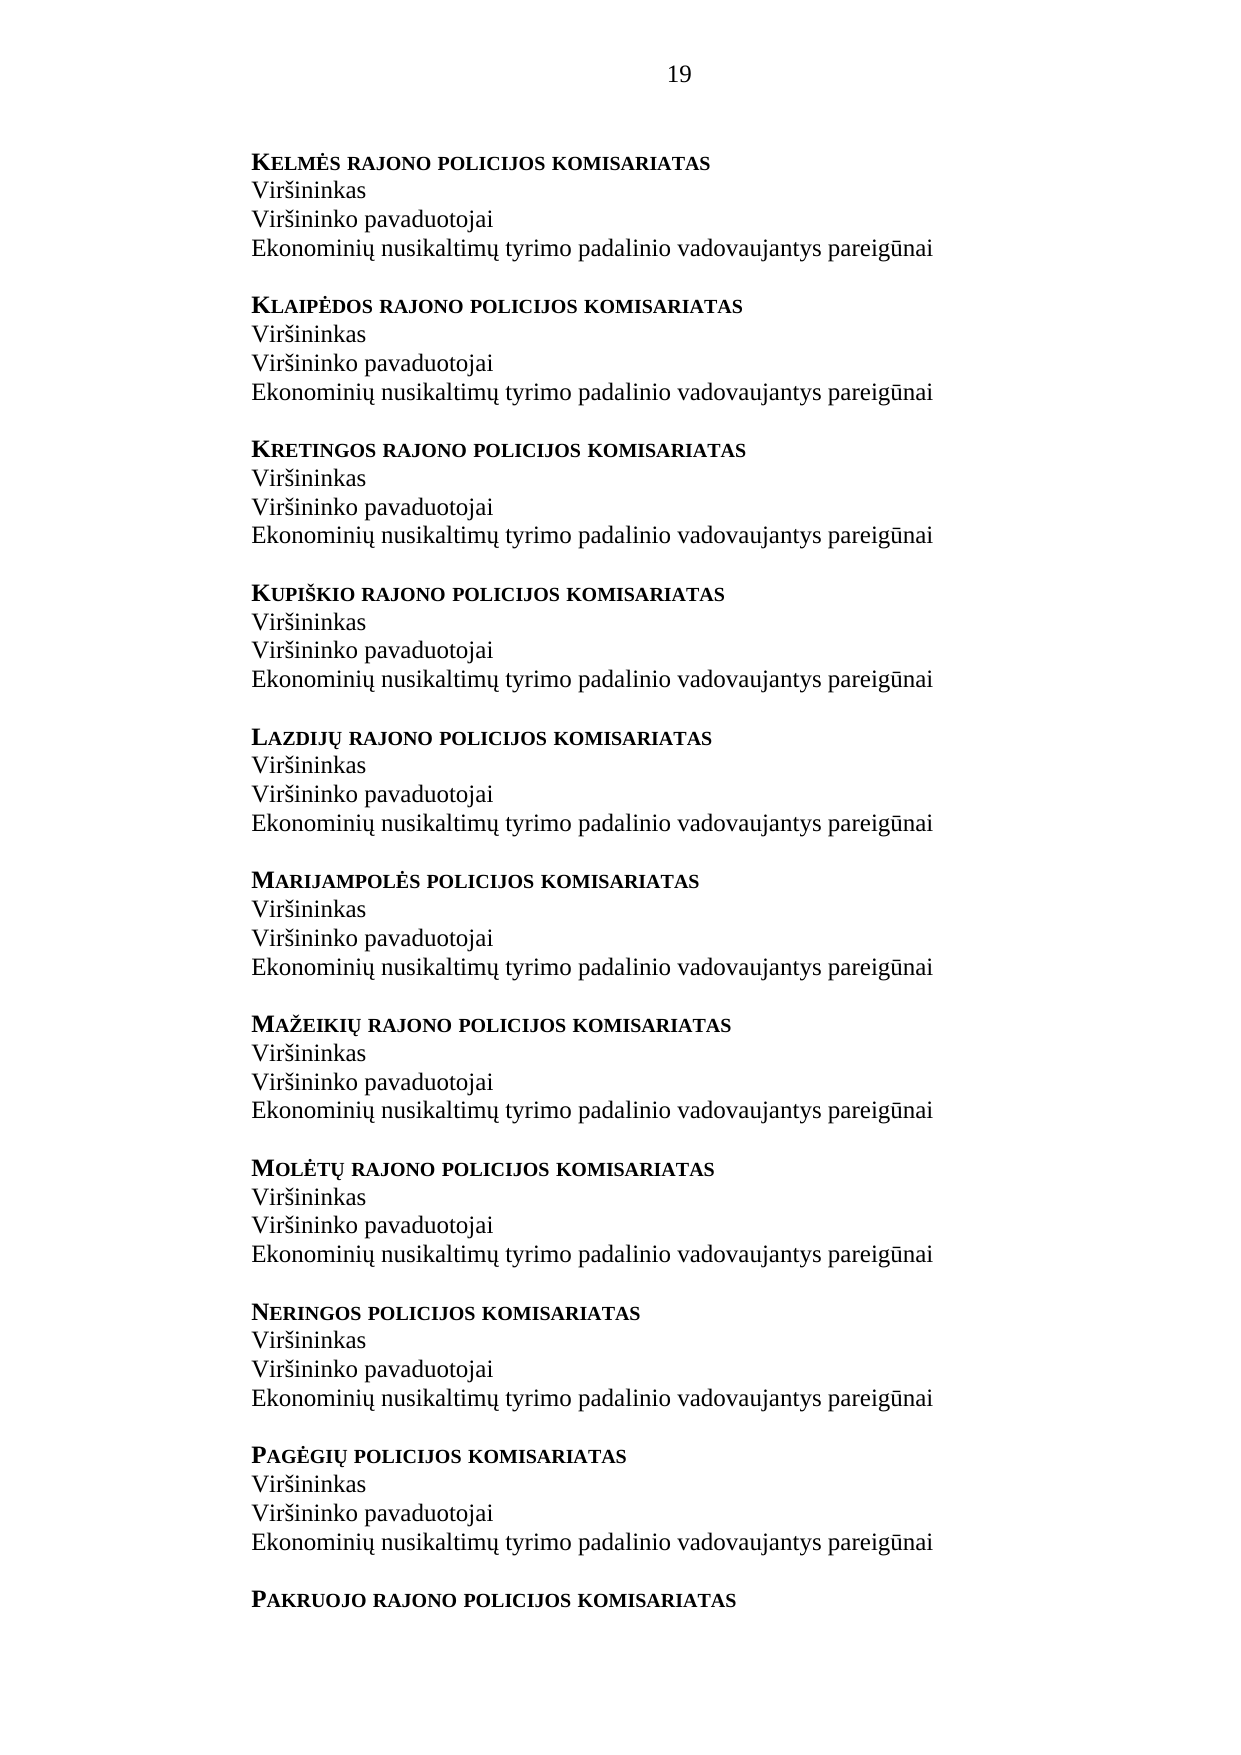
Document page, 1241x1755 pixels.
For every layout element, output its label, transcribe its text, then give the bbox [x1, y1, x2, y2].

text Pagėgių policijos komisariatas [177, 1441, 1181, 1469]
text Viršininko pavaduotojai [177, 348, 1181, 377]
text Ekonominių nusikaltimų tyrimo padalinio vadovaujantys pareigūnai [177, 1383, 1181, 1412]
text Viršininko pavaduotojai [177, 204, 1181, 233]
text Ekonominių nusikaltimų tyrimo padalinio vadovaujantys pareigūnai [177, 233, 1181, 262]
text Viršininkas [177, 607, 1181, 636]
text Viršininko pavaduotojai [177, 1498, 1181, 1527]
text Ekonominių nusikaltimų tyrimo padalinio vadovaujantys pareigūnai [177, 521, 1181, 549]
text Molėtų rajono policijos komisariatas [177, 1153, 1181, 1182]
text Lazdijų rajono policijos komisariatas [177, 722, 1181, 751]
text Viršininko pavaduotojai [177, 1211, 1181, 1239]
text Ekonominių nusikaltimų tyrimo padalinio vadovaujantys pareigūnai [177, 808, 1181, 837]
text Viršininkas [177, 463, 1181, 492]
text Viršininkas [177, 1326, 1181, 1354]
text Kretingos rajono policijos komisariatas [177, 434, 1181, 463]
text Viršininko pavaduotojai [177, 923, 1181, 952]
text Kupiškio rajono policijos komisariatas [177, 578, 1181, 607]
text Viršininko pavaduotojai [177, 1354, 1181, 1383]
text Viršininkas [177, 1469, 1181, 1498]
text Ekonominių nusikaltimų tyrimo padalinio vadovaujantys pareigūnai [177, 1527, 1181, 1556]
text Viršininkas [177, 751, 1181, 779]
text Viršininkas [177, 1182, 1181, 1211]
text Viršininko pavaduotojai [177, 492, 1181, 521]
text Viršininko pavaduotojai [177, 1067, 1181, 1096]
text Ekonominių nusikaltimų tyrimo padalinio vadovaujantys pareigūnai [177, 952, 1181, 981]
text Neringos policijos komisariatas [177, 1297, 1181, 1326]
text Kelmės rajono policijos komisariatas [177, 147, 1181, 176]
text Viršininkas [177, 176, 1181, 204]
text Viršininkas [177, 1038, 1181, 1067]
text Pakruojo rajono policijos komisariatas [177, 1584, 1181, 1613]
text Ekonominių nusikaltimų tyrimo padalinio vadovaujantys pareigūnai [177, 377, 1181, 406]
text Ekonominių nusikaltimų tyrimo padalinio vadovaujantys pareigūnai [177, 1096, 1181, 1124]
text Marijampolės policijos komisariatas [177, 866, 1181, 894]
text Ekonominių nusikaltimų tyrimo padalinio vadovaujantys pareigūnai [177, 1239, 1181, 1268]
text Viršininko pavaduotojai [177, 779, 1181, 808]
text Mažeikių rajono policijos komisariatas [177, 1009, 1181, 1038]
text Viršininko pavaduotojai [177, 636, 1181, 664]
text Viršininkas [177, 319, 1181, 348]
text Ekonominių nusikaltimų tyrimo padalinio vadovaujantys pareigūnai [177, 664, 1181, 693]
text Klaipėdos rajono policijos komisariatas [177, 291, 1181, 319]
text Viršininkas [177, 894, 1181, 923]
